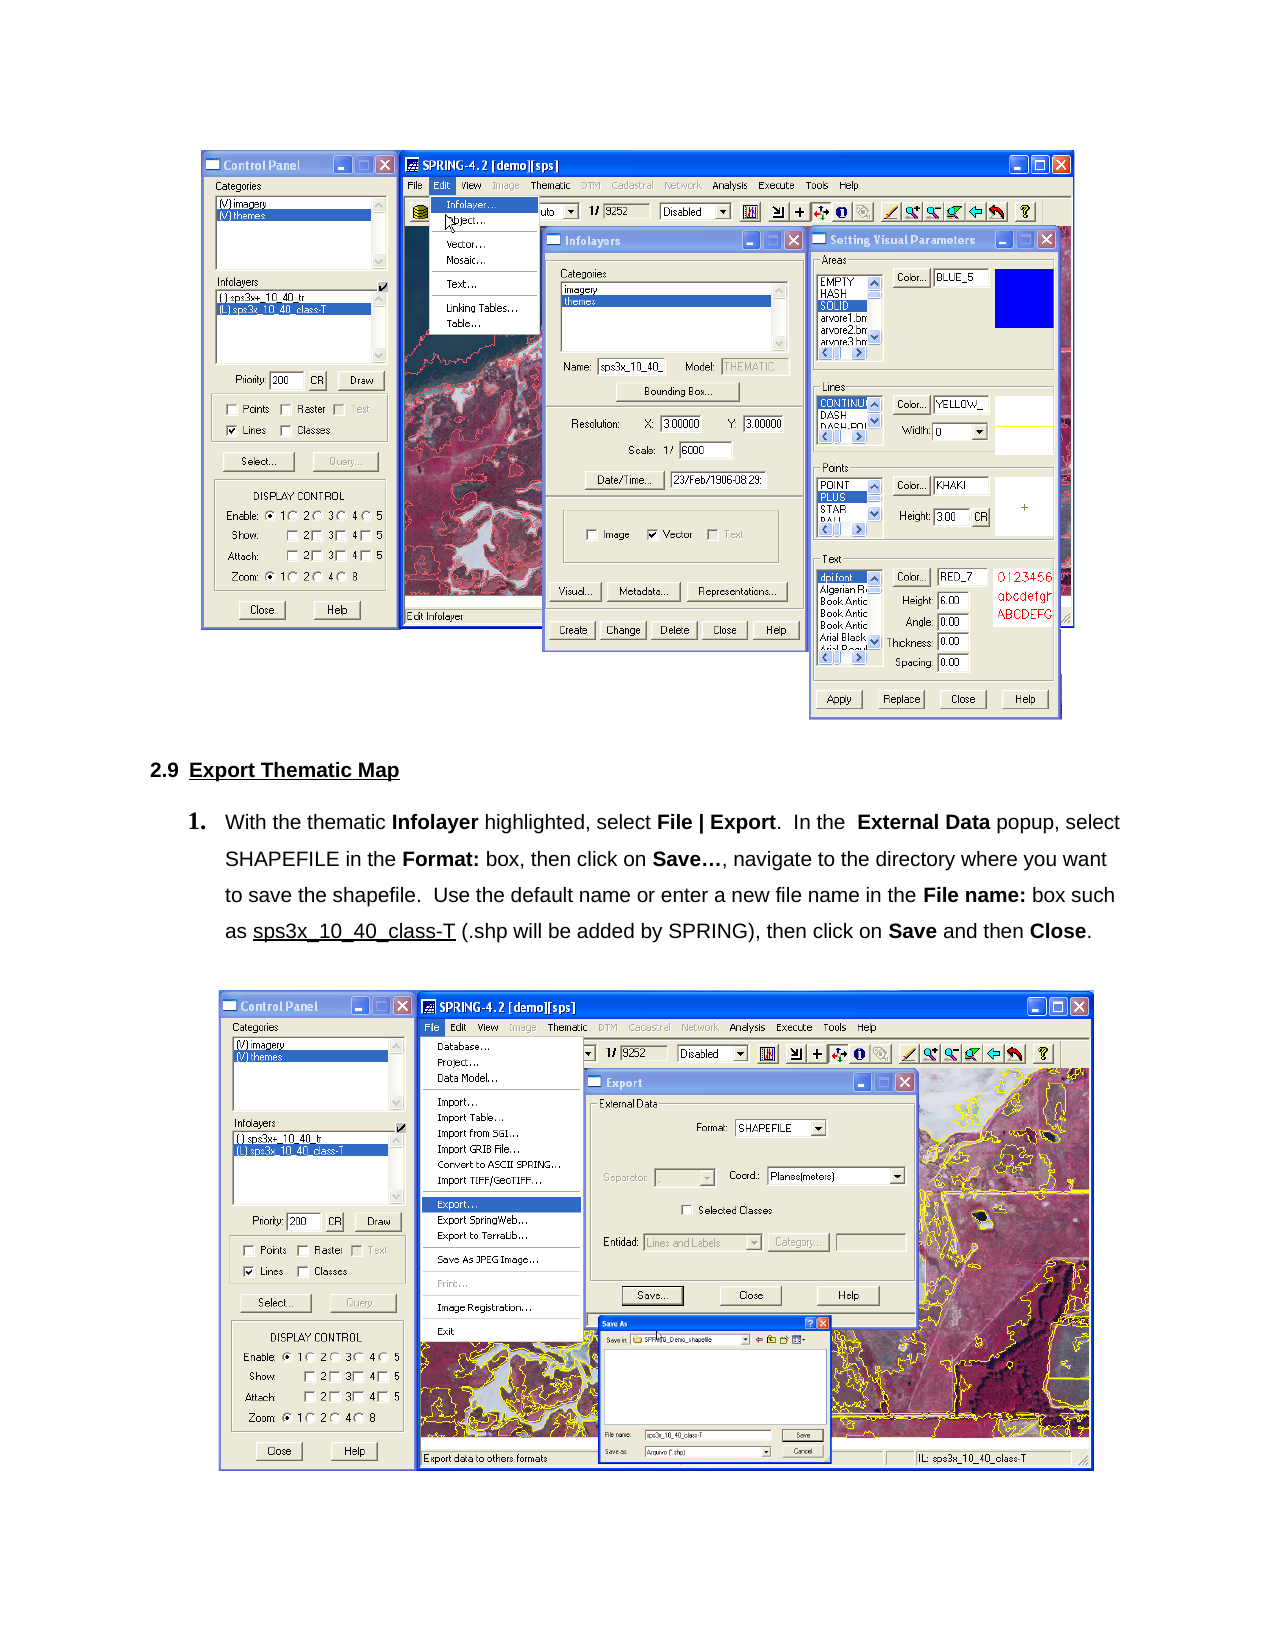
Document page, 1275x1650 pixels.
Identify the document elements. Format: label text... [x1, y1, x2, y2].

subtitle 2.9 Export Thematic Map [150, 758, 1125, 782]
list With the thematic Infolayer highlighted, select File | Export. In the External Data popup, select SHAPEFILE in the Format: box, then click on Save…, navigate to the directory where you want to save the shapefile. Use the default name or enter a new file name in the File name: box such as sps3x_10_40_class-T (.shp will be added by SPRING), then click on Save and then Close. [187, 806, 1125, 942]
